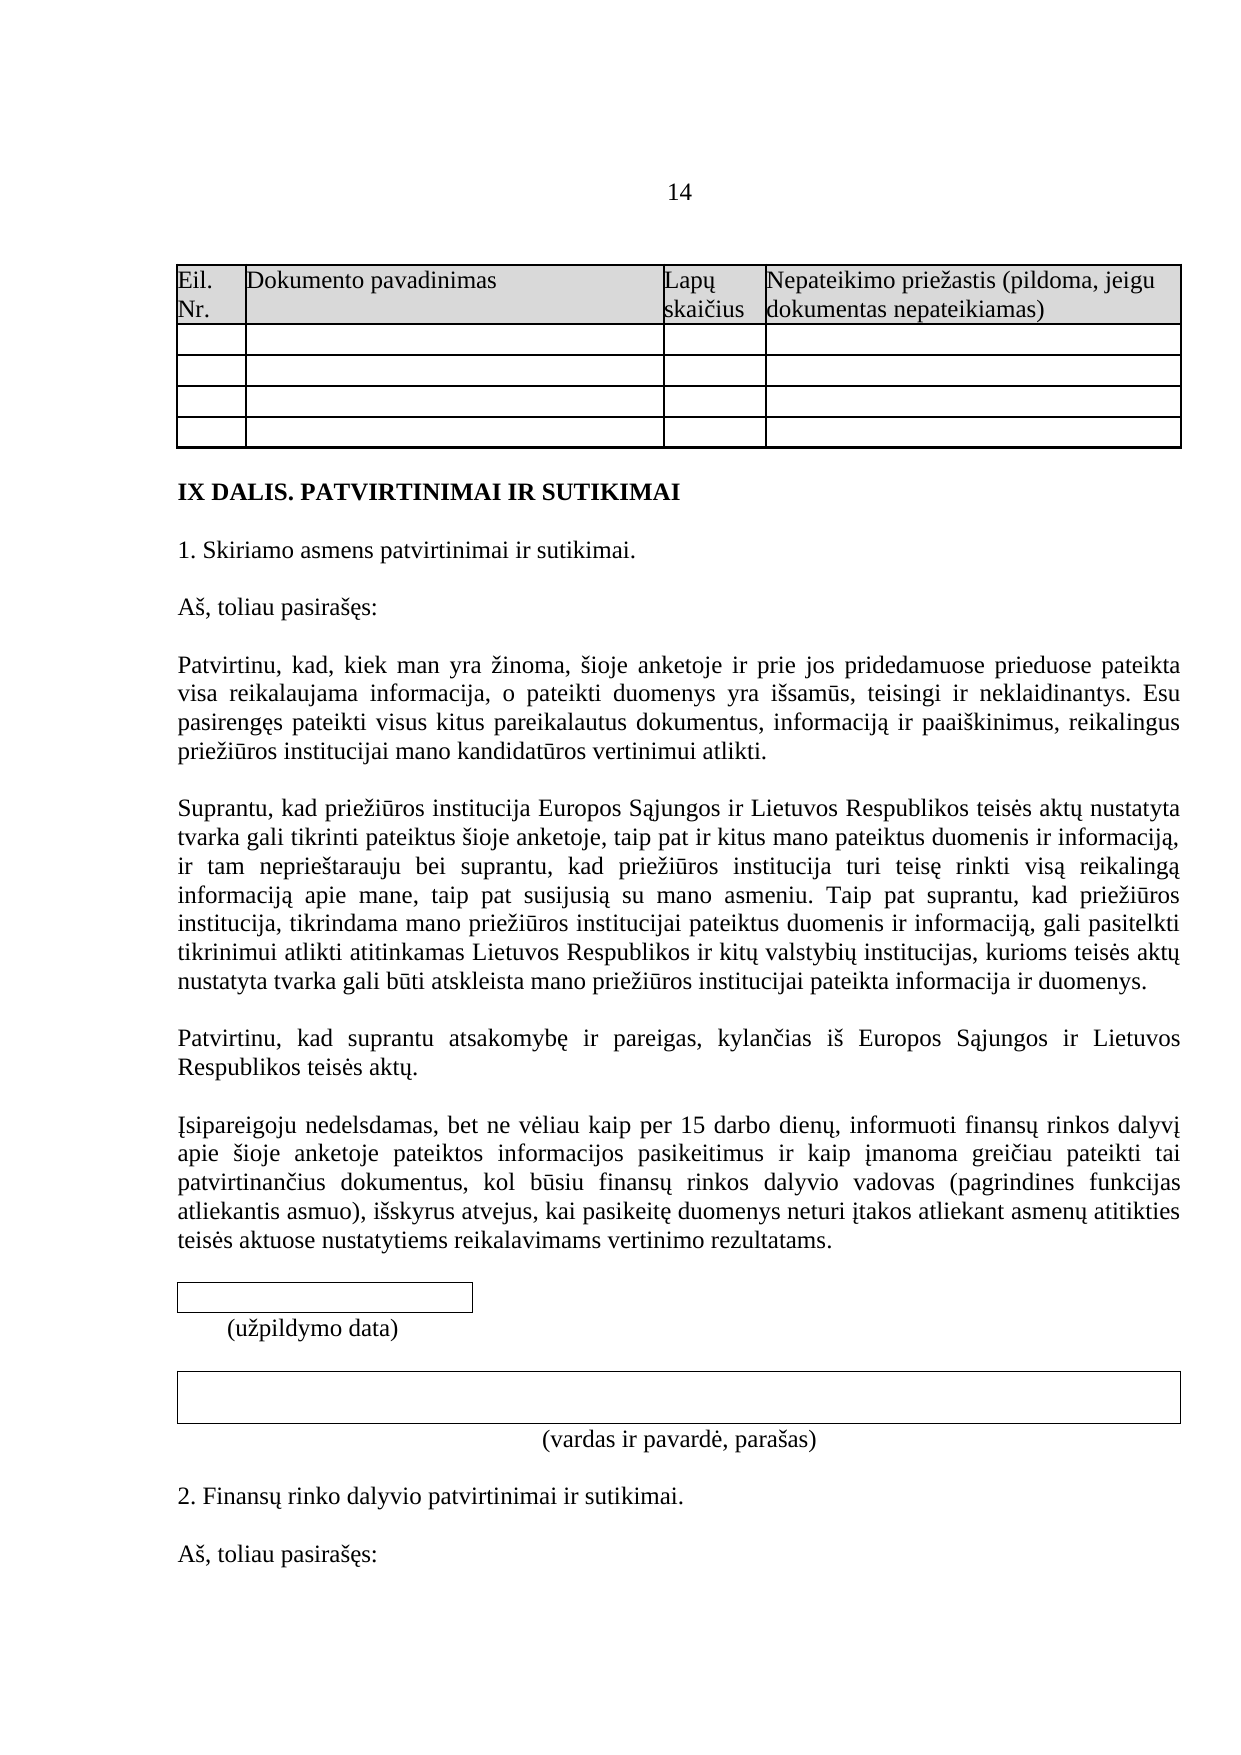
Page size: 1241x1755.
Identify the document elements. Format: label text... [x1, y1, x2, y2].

text Aš, toliau pasirašęs: [177, 592, 1181, 621]
table_cell [178, 418, 245, 446]
text (užpildymo data) [177, 1313, 1181, 1342]
table_cell [247, 387, 663, 416]
table_cell [178, 356, 245, 385]
table_cell [767, 418, 1180, 446]
table_cell [665, 325, 765, 354]
table_header [178, 1372, 1180, 1423]
table_cell [767, 387, 1180, 416]
table_header Lapų skaičius [665, 266, 765, 323]
table_cell [767, 325, 1180, 354]
text 2. Finansų rinko dalyvio patvirtinimai ir sutikimai. [177, 1481, 1181, 1510]
text (vardas ir pavardė, parašas) [177, 1424, 1181, 1453]
table_cell [665, 387, 765, 416]
text Įsipareigoju nedelsdamas, bet ne vėliau kaip per 15 darbo dienų, informuoti finansų rinkos dalyvį apie šioje anketoje pateiktos informacijos pasikeitimus ir kaip įmanoma greičiau pateikti tai patvirtinančius dokumentus, kol būsiu finansų rinkos dalyvio vadovas (pagrindines funkcijas atliekantis asmuo), išskyrus atvejus, kai pasikeitę duomenys neturi įtakos atliekant asmenų atitikties teisės aktuose nustatytiems reikalavimams vertinimo rezultatams. [177, 1110, 1181, 1253]
table_header Dokumento pavadinimas [247, 266, 663, 323]
table_cell [767, 356, 1180, 385]
text Suprantu, kad priežiūros institucija Europos Sąjungos ir Lietuvos Respublikos teisės aktų nustatyta tvarka gali tikrinti pateiktus šioje anketoje, taip pat ir kitus mano pateiktus duomenis ir informaciją, ir tam neprieštarauju bei suprantu, kad priežiūros institucija turi teisę rinkti visą reikalingą informaciją apie mane, taip pat susijusią su mano asmeniu. Taip pat suprantu, kad priežiūros institucija, tikrindama mano priežiūros institucijai pateiktus duomenis ir informaciją, gali pasitelkti tikrinimui atlikti atitinkamas Lietuvos Respublikos ir kitų valstybių institucijas, kurioms teisės aktų nustatyta tvarka gali būti atskleista mano priežiūros institucijai pateikta informacija ir duomenys. [177, 793, 1181, 995]
text IX DALIS. PATVIRTINIMAI IR SUTIKIMAI [177, 477, 1181, 506]
table_cell [247, 418, 663, 446]
table_cell [665, 418, 765, 446]
text Patvirtinu, kad, kiek man yra žinoma, šioje anketoje ir prie jos pridedamuose prieduose pateikta visa reikalaujama informacija, o pateikti duomenys yra išsamūs, teisingi ir neklaidinantys. Esu pasirengęs pateikti visus kitus pareikalautus dokumentus, informaciją ir paaiškinimus, reikalingus priežiūros institucijai mano kandidatūros vertinimui atlikti. [177, 650, 1181, 765]
table_cell [178, 387, 245, 416]
table_cell [178, 325, 245, 354]
table_header Eil. Nr. [178, 266, 245, 323]
text Aš, toliau pasirašęs: [177, 1539, 1181, 1568]
text Patvirtinu, kad suprantu atsakomybę ir pareigas, kylančias iš Europos Sąjungos ir Lietuvos Respublikos teisės aktų. [177, 1023, 1181, 1081]
table_header Nepateikimo priežastis (pildoma, jeigu dokumentas nepateikiamas) [767, 266, 1180, 323]
text 1. Skiriamo asmens patvirtinimai ir sutikimai. [177, 535, 1181, 563]
table_cell [665, 356, 765, 385]
table_cell [247, 356, 663, 385]
table_header [178, 1283, 472, 1312]
table_cell [247, 325, 663, 354]
